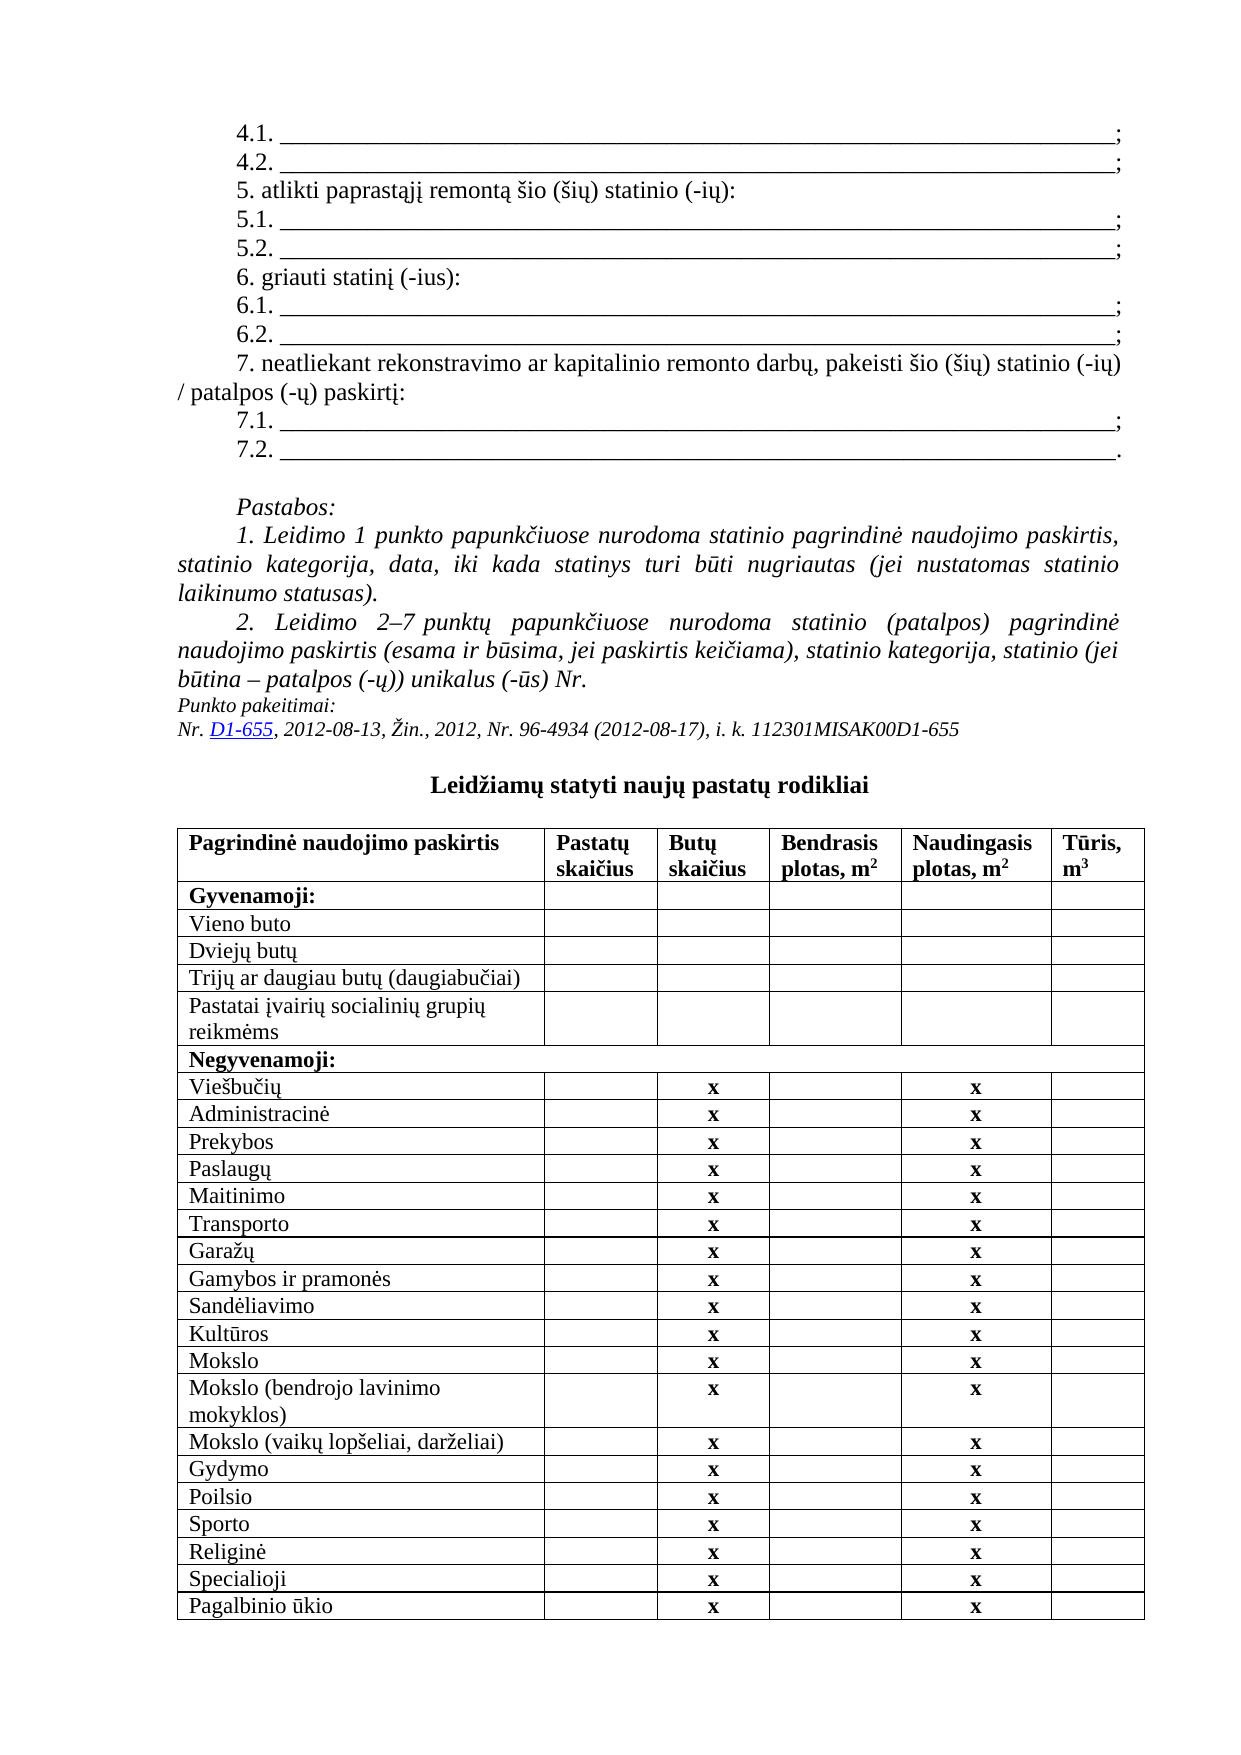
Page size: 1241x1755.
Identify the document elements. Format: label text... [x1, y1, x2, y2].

table_cell Sporto [178, 1510, 544, 1537]
table_cell x [658, 1100, 769, 1127]
table_cell x [902, 1347, 1051, 1373]
table_cell [545, 910, 657, 936]
table_cell [1052, 965, 1144, 991]
text Punkto pakeitimai: [177, 693, 1122, 717]
table_cell x [902, 1155, 1051, 1182]
table_cell Poilsio [178, 1483, 544, 1509]
table_cell Garažų [178, 1238, 544, 1264]
table_cell x [902, 1428, 1051, 1454]
table_cell [1052, 937, 1144, 963]
table_cell [545, 1483, 657, 1509]
table_cell [770, 1292, 901, 1318]
table_header Naudingasis plotas, m2 [902, 829, 1051, 881]
text 7. neatliekant rekonstravimo ar kapitalinio remonto darbų, pakeisti šio (šių) statinio (-ių) / patalpos (-ų) paskirtį: [177, 348, 1122, 406]
table_cell Administracinė [178, 1100, 544, 1127]
table_header Tūris, m3 [1052, 829, 1144, 881]
text Leidžiamų statyti naujų pastatų rodikliai [177, 770, 1122, 799]
text 6. griauti statinį (-ius): [177, 262, 1122, 291]
table_cell x [658, 1238, 769, 1264]
table_cell Trijų ar daugiau butų (daugiabučiai) [178, 965, 544, 991]
table_cell Mokslo [178, 1347, 544, 1373]
table_cell [1052, 1265, 1144, 1291]
table_cell [902, 965, 1051, 991]
table_cell x [658, 1320, 769, 1346]
table_cell Dviejų butų [178, 937, 544, 963]
table_cell x [902, 1265, 1051, 1291]
table_cell [1052, 1347, 1144, 1373]
table_cell x [902, 1183, 1051, 1209]
table_cell Transporto [178, 1210, 544, 1236]
table_cell [770, 1183, 901, 1209]
table_cell Negyvenamoji: [178, 1046, 1144, 1072]
table_cell [1052, 1510, 1144, 1537]
table_cell x [902, 1510, 1051, 1537]
table_cell [1052, 1428, 1144, 1454]
table_cell Paslaugų [178, 1155, 544, 1182]
table_cell x [658, 1183, 769, 1209]
table_cell [770, 910, 901, 936]
table_cell [1052, 1374, 1144, 1427]
table_cell [545, 1100, 657, 1127]
table_cell Vieno buto [178, 910, 544, 936]
table_cell [1052, 1210, 1144, 1236]
table_cell [658, 965, 769, 991]
table_cell Religinė [178, 1538, 544, 1564]
table_cell x [658, 1155, 769, 1182]
table_cell x [658, 1483, 769, 1509]
table_cell Gyvenamoji: [178, 882, 544, 909]
table_cell x [902, 1073, 1051, 1099]
table_cell x [658, 1428, 769, 1454]
table_cell [545, 992, 657, 1044]
table_cell [1052, 1073, 1144, 1099]
table_cell [545, 1183, 657, 1209]
table_cell Maitinimo [178, 1183, 544, 1209]
table_cell [770, 992, 901, 1044]
table_cell Gydymo [178, 1456, 544, 1482]
table_cell [658, 910, 769, 936]
table_cell [770, 882, 901, 909]
text 7.2. . [177, 434, 1122, 463]
table_cell x [658, 1565, 769, 1591]
table_cell Gamybos ir pramonės [178, 1265, 544, 1291]
table_cell [1052, 1456, 1144, 1482]
table_cell [1052, 910, 1144, 936]
table_cell x [902, 1128, 1051, 1154]
table_cell [545, 1456, 657, 1482]
table_cell [545, 1210, 657, 1236]
table_cell [1052, 1100, 1144, 1127]
table_cell [545, 1265, 657, 1291]
table_cell x [658, 1265, 769, 1291]
table_cell [545, 1374, 657, 1427]
table_cell x [658, 1128, 769, 1154]
table_cell [770, 1538, 901, 1564]
table_cell [1052, 1128, 1144, 1154]
table_cell [545, 1073, 657, 1099]
table_cell x [658, 1538, 769, 1564]
text 6.1. ; [177, 291, 1122, 319]
text Nr. D1-655, 2012-08-13, Žin., 2012, Nr. 96-4934 (2012-08-17), i. k. 112301MISAK00D1-655 [177, 717, 1122, 741]
text 2. Leidimo 2–7 punktų papunkčiuose nurodoma statinio (patalpos) pagrindinė naudojimo paskirtis (esama ir būsima, jei paskirtis keičiama), statinio kategorija, statinio (jei būtina – patalpos (-ų)) unikalus (-ūs) Nr. [177, 607, 1122, 693]
table_cell [902, 910, 1051, 936]
table_cell [658, 992, 769, 1044]
table_cell x [658, 1292, 769, 1318]
table_cell [770, 1593, 901, 1619]
table_cell [545, 1593, 657, 1619]
table_cell x [902, 1483, 1051, 1509]
text 7.1. ; [177, 406, 1122, 434]
table_cell x [658, 1073, 769, 1099]
table_cell [902, 937, 1051, 963]
table_cell [770, 1238, 901, 1264]
table_cell [545, 1320, 657, 1346]
table_header Pastatų skaičius [545, 829, 657, 881]
table_cell [770, 1510, 901, 1537]
table_cell [770, 1265, 901, 1291]
table_cell x [658, 1593, 769, 1619]
text Pastabos: [177, 492, 1122, 521]
table_cell [1052, 1155, 1144, 1182]
table_cell x [902, 1593, 1051, 1619]
table_cell x [658, 1456, 769, 1482]
table_cell Pastatai įvairių socialinių grupių reikmėms [178, 992, 544, 1044]
table_cell [658, 882, 769, 909]
table_cell [545, 882, 657, 909]
table_cell [1052, 1565, 1144, 1591]
table_cell x [658, 1210, 769, 1236]
table_cell [545, 1292, 657, 1318]
table_cell [770, 1155, 901, 1182]
table_cell [770, 1456, 901, 1482]
table_cell [902, 882, 1051, 909]
table_cell [770, 965, 901, 991]
table_cell Specialioji [178, 1565, 544, 1591]
table_cell [545, 1510, 657, 1537]
table_cell [770, 1128, 901, 1154]
text 5.1. ; [177, 204, 1122, 233]
table_cell [545, 1128, 657, 1154]
table_cell [770, 1100, 901, 1127]
table_cell [545, 965, 657, 991]
table_cell [1052, 1238, 1144, 1264]
table_cell [770, 937, 901, 963]
table_cell [770, 1320, 901, 1346]
table_cell [1052, 1593, 1144, 1619]
table_cell x [902, 1292, 1051, 1318]
table_cell [770, 1347, 901, 1373]
text 4.1. ; [177, 118, 1122, 147]
text 6.2. ; [177, 319, 1122, 348]
table_cell [545, 1565, 657, 1591]
text 4.2. ; [177, 147, 1122, 176]
table_cell [545, 1428, 657, 1454]
table_cell Sandėliavimo [178, 1292, 544, 1318]
table_cell x [902, 1320, 1051, 1346]
table_cell [545, 1347, 657, 1373]
table_cell x [902, 1100, 1051, 1127]
table_cell Pagalbinio ūkio [178, 1593, 544, 1619]
table_cell x [902, 1238, 1051, 1264]
table_cell x [902, 1456, 1051, 1482]
table_cell [770, 1073, 901, 1099]
table_cell Mokslo (vaikų lopšeliai, darželiai) [178, 1428, 544, 1454]
table_cell [1052, 1483, 1144, 1509]
text 5. atlikti paprastąjį remontą šio (šių) statinio (-ių): [177, 176, 1122, 204]
table_cell [1052, 1320, 1144, 1346]
table_cell Prekybos [178, 1128, 544, 1154]
table_cell [770, 1483, 901, 1509]
table_cell [1052, 992, 1144, 1044]
text 5.2. ; [177, 233, 1122, 262]
table_cell [770, 1210, 901, 1236]
table_cell x [658, 1510, 769, 1537]
table_cell [545, 937, 657, 963]
table_cell [770, 1374, 901, 1427]
table_header Butų skaičius [658, 829, 769, 881]
table_cell x [658, 1347, 769, 1373]
table_header Pagrindinė naudojimo paskirtis [178, 829, 544, 881]
table_cell [1052, 1183, 1144, 1209]
table_cell Kultūros [178, 1320, 544, 1346]
table_cell [1052, 1292, 1144, 1318]
table_cell [658, 937, 769, 963]
table_cell [902, 992, 1051, 1044]
text 1. Leidimo 1 punkto papunkčiuose nurodoma statinio pagrindinė naudojimo paskirtis, statinio kategorija, data, iki kada statinys turi būti nugriautas (jei nustatomas statinio laikinumo statusas). [177, 521, 1122, 607]
table_cell [545, 1155, 657, 1182]
table_cell x [902, 1538, 1051, 1564]
table_cell [1052, 1538, 1144, 1564]
table_cell x [902, 1374, 1051, 1427]
table_cell x [658, 1374, 769, 1427]
table_cell x [902, 1565, 1051, 1591]
table_cell [545, 1238, 657, 1264]
table_header Bendrasis plotas, m2 [770, 829, 901, 881]
table_cell [770, 1428, 901, 1454]
table_cell [1052, 882, 1144, 909]
table_cell [545, 1538, 657, 1564]
table_cell x [902, 1210, 1051, 1236]
table_cell Mokslo (bendrojo lavinimo mokyklos) [178, 1374, 544, 1427]
table_cell [770, 1565, 901, 1591]
table_cell Viešbučių [178, 1073, 544, 1099]
